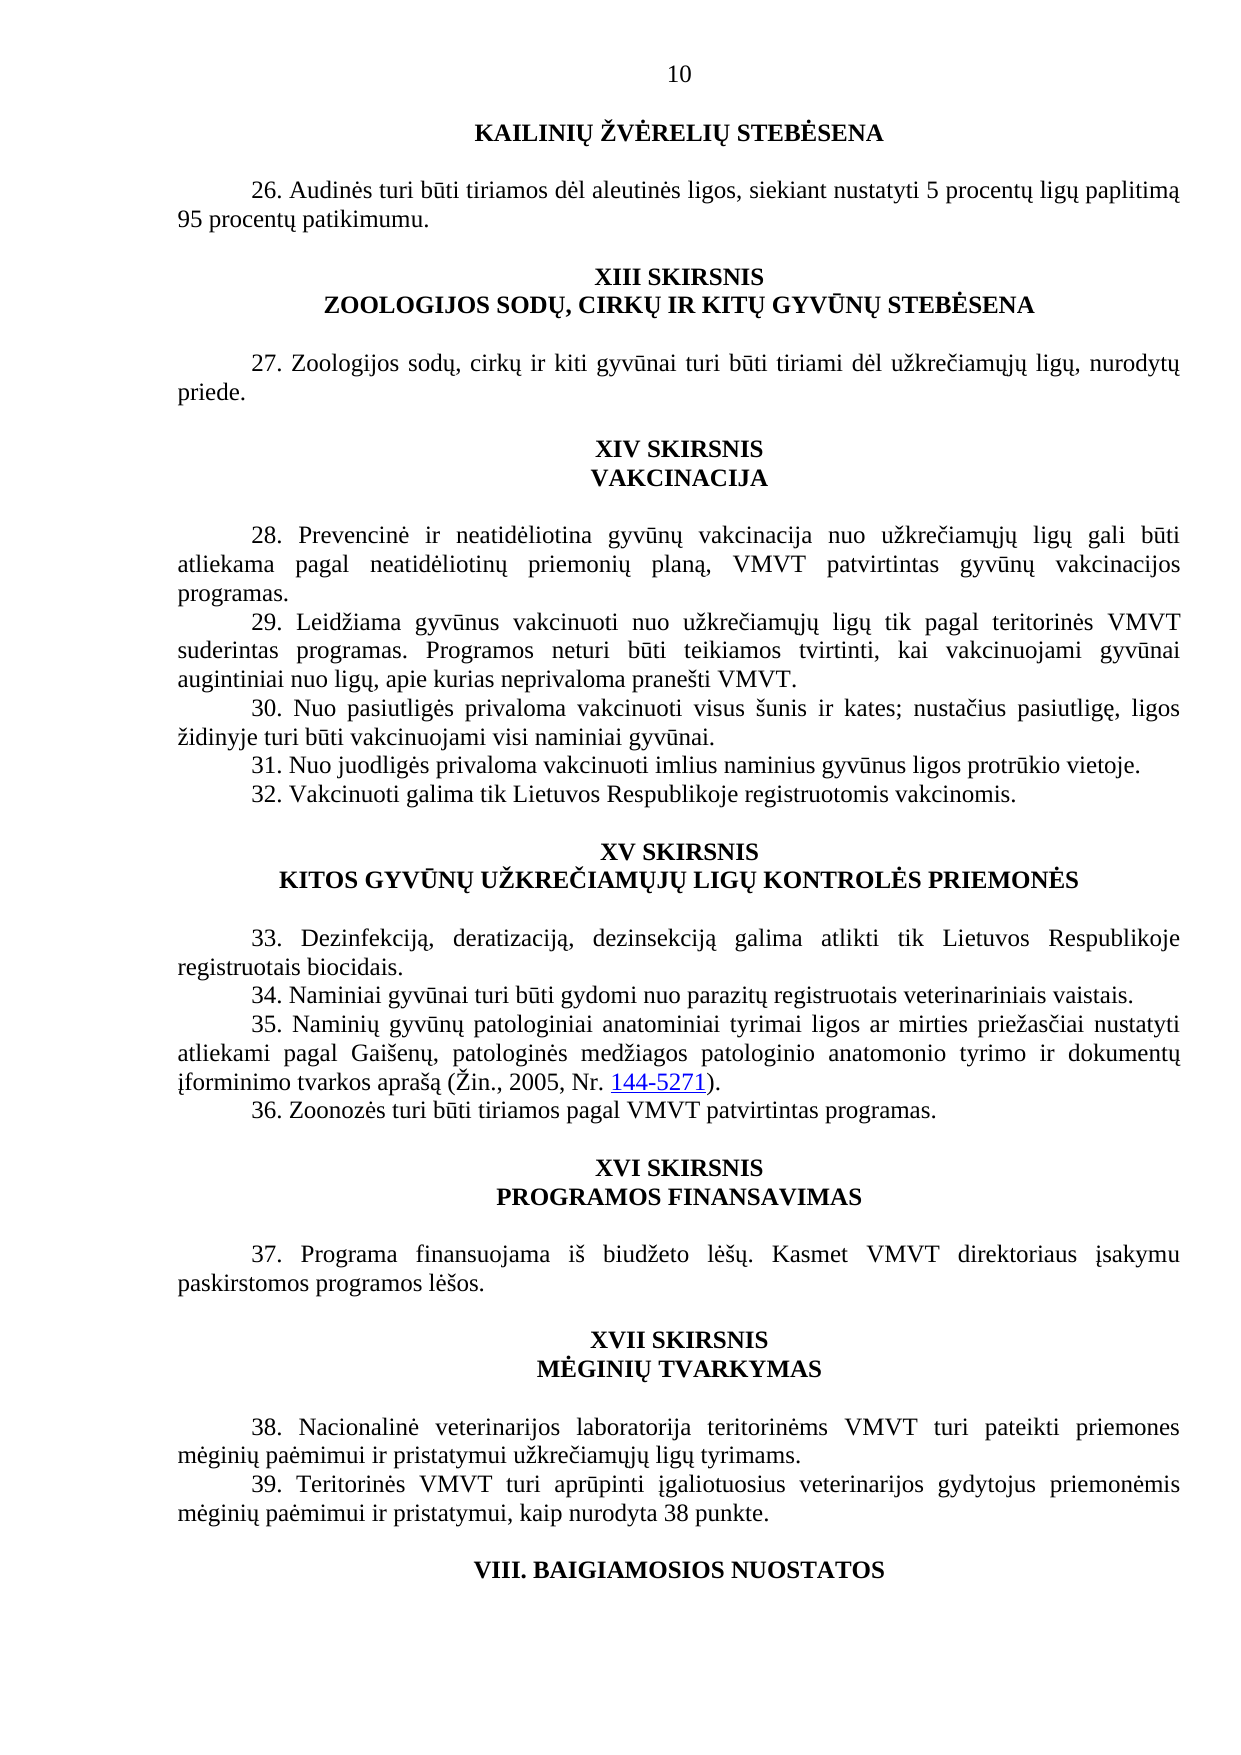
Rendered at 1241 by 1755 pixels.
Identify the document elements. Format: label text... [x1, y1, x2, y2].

text XIV SKIRSNIS [177, 434, 1181, 463]
text 37. Programa finansuojama iš biudžeto lėšų. Kasmet VMVT direktoriaus įsakymu paskirstomos programos lėšos. [177, 1239, 1181, 1297]
text XVII SKIRSNIS [177, 1326, 1181, 1354]
text 36. Zoonozės turi būti tiriamos pagal VMVT patvirtintas programas. [177, 1096, 1181, 1124]
text 27. Zoologijos sodų, cirkų ir kiti gyvūnai turi būti tiriami dėl užkrečiamųjų ligų, nurodytų priede. [177, 348, 1181, 406]
text VAKCINACIJA [177, 463, 1181, 492]
text 34. Naminiai gyvūnai turi būti gydomi nuo parazitų registruotais veterinariniais vaistais. [177, 981, 1181, 1009]
text 28. Prevencinė ir neatidėliotina gyvūnų vakcinacija nuo užkrečiamųjų ligų gali būti atliekama pagal neatidėliotinų priemonių planą, VMVT patvirtintas gyvūnų vakcinacijos programas. [177, 521, 1181, 607]
text 30. Nuo pasiutligės privaloma vakcinuoti visus šunis ir kates; nustačius pasiutligę, ligos židinyje turi būti vakcinuojami visi naminiai gyvūnai. [177, 693, 1181, 751]
text 29. Leidžiama gyvūnus vakcinuoti nuo užkrečiamųjų ligų tik pagal teritorinės VMVT suderintas programas. Programos neturi būti teikiamos tvirtinti, kai vakcinuojami gyvūnai augintiniai nuo ligų, apie kurias neprivaloma pranešti VMVT. [177, 607, 1181, 693]
text 31. Nuo juodligės privaloma vakcinuoti imlius naminius gyvūnus ligos protrūkio vietoje. [177, 751, 1181, 779]
text XV SKIRSNIS [177, 837, 1181, 866]
text 35. Naminių gyvūnų patologiniai anatominiai tyrimai ligos ar mirties priežasčiai nustatyti atliekami pagal Gaišenų, patologinės medžiagos patologinio anatomonio tyrimo ir dokumentų įforminimo tvarkos aprašą (Žin., 2005, Nr. 144-5271). [177, 1009, 1181, 1096]
text VIII. BAIGIAMOSIOS NUOSTATOS [177, 1556, 1181, 1584]
text 26. Audinės turi būti tiriamos dėl aleutinės ligos, siekiant nustatyti 5 procentų ligų paplitimą 95 procentų patikimumu. [177, 176, 1181, 233]
text 32. Vakcinuoti galima tik Lietuvos Respublikoje registruotomis vakcinomis. [177, 779, 1181, 808]
text XIII SKIRSNIS [177, 262, 1181, 291]
text 33. Dezinfekciją, deratizaciją, dezinsekciją galima atlikti tik Lietuvos Respublikoje registruotais biocidais. [177, 923, 1181, 981]
text KITOS GYVŪNŲ UŽKREČIAMŲJŲ LIGŲ KONTROLĖS PRIEMONĖS [177, 866, 1181, 894]
text PROGRAMOS FINANSAVIMAS [177, 1182, 1181, 1211]
text XVI SKIRSNIS [177, 1153, 1181, 1182]
text KAILINIŲ ŽVĖRELIŲ STEBĖSENA [177, 118, 1181, 147]
text 39. Teritorinės VMVT turi aprūpinti įgaliotuosius veterinarijos gydytojus priemonėmis mėginių paėmimui ir pristatymui, kaip nurodyta 38 punkte. [177, 1469, 1181, 1527]
text MĖGINIŲ TVARKYMAS [177, 1354, 1181, 1383]
text ZOOLOGIJOS SODŲ, CIRKŲ IR KITŲ GYVŪNŲ STEBĖSENA [177, 291, 1181, 319]
text 38. Nacionalinė veterinarijos laboratorija teritorinėms VMVT turi pateikti priemones mėginių paėmimui ir pristatymui užkrečiamųjų ligų tyrimams. [177, 1412, 1181, 1469]
